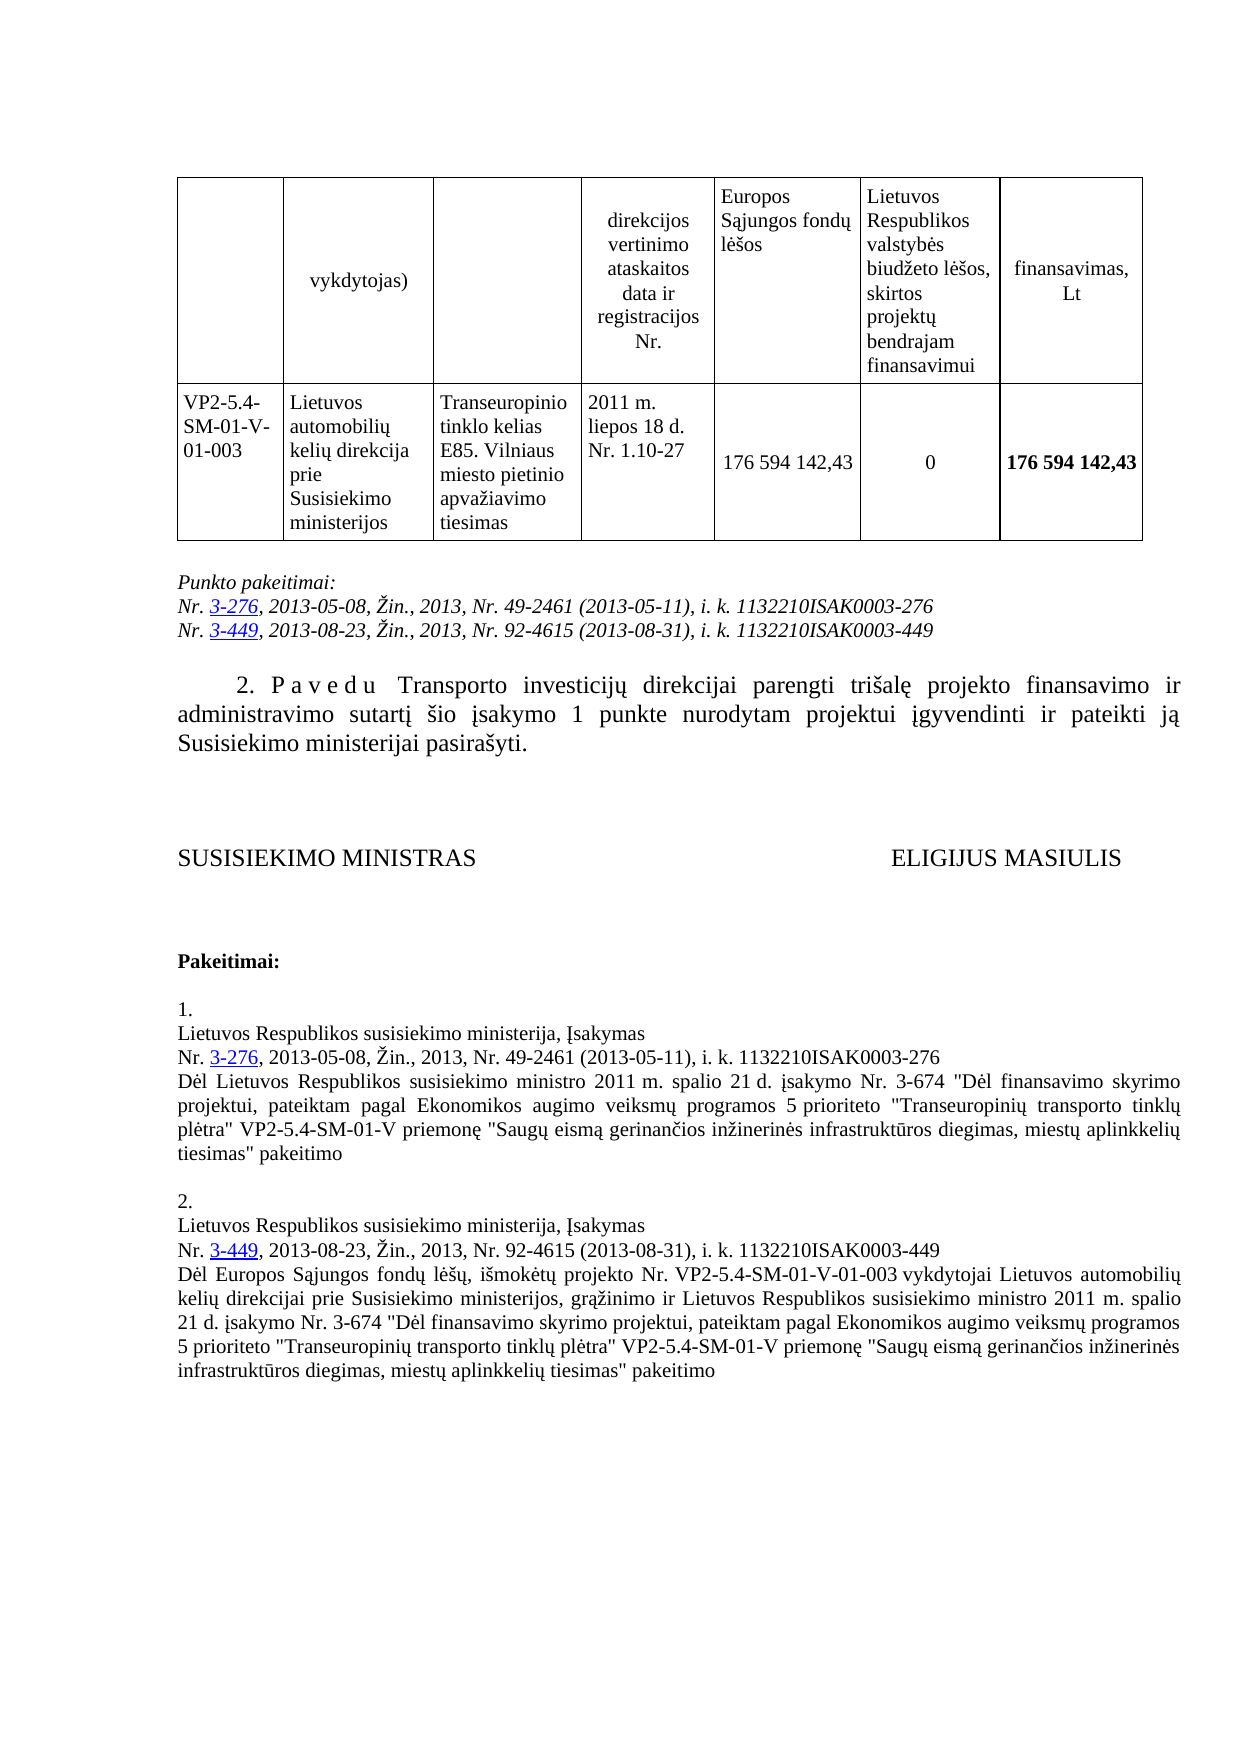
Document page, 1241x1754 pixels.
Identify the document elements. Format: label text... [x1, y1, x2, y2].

text Nr. 3-449, 2013-08-23, Žin., 2013, Nr. 92-4615 (2013-08-31), i. k. 1132210ISAK0003-449 [177, 618, 1181, 642]
table_cell 176 594 142,43 [1001, 384, 1142, 540]
text Dėl Europos Sąjungos fondų lėšų, išmokėtų projekto Nr. VP2-5.4-SM-01-V-01-003 vykdytojai Lietuvos automobilių kelių direkcijai prie Susisiekimo ministerijos, grąžinimo ir Lietuvos Respublikos susisiekimo ministro 2011 m. spalio 21 d. įsakymo Nr. 3-674 "Dėl finansavimo skyrimo projektui, pateiktam pagal Ekonomikos augimo veiksmų programos 5 prioriteto "Transeuropinių transporto tinklų plėtra" VP2-5.4-SM-01-V priemonę "Saugų eismą gerinančios inžinerinės infrastruktūros diegimas, miestų aplinkkelių tiesimas" pakeitimo [177, 1262, 1181, 1382]
table_cell VP2-5.4-SM-01-V-01-003 [178, 384, 283, 540]
text Nr. 3-276, 2013-05-08, Žin., 2013, Nr. 49-2461 (2013-05-11), i. k. 1132210ISAK0003-276 [177, 594, 1181, 618]
table_cell 2011 m. liepos 18 d. Nr. 1.10-27 [582, 384, 714, 540]
table_header direkcijos vertinimo ataskaitos data ir registracijos Nr. [582, 178, 714, 383]
table_cell Europos Sąjungos fondų lėšos [715, 178, 860, 383]
table_cell Lietuvos automobilių kelių direkcija prie Susisiekimo ministerijos [284, 384, 433, 540]
text 1. [177, 997, 1181, 1021]
text Punkto pakeitimai: [177, 570, 1181, 594]
text Dėl Lietuvos Respublikos susisiekimo ministro 2011 m. spalio 21 d. įsakymo Nr. 3-674 "Dėl finansavimo skyrimo projektui, pateiktam pagal Ekonomikos augimo veiksmų programos 5 prioriteto "Transeuropinių transporto tinklų plėtra" VP2-5.4-SM-01-V priemonę "Saugų eismą gerinančios inžinerinės infrastruktūros diegimas, miestų aplinkkelių tiesimas" pakeitimo [177, 1069, 1181, 1165]
text 2. [177, 1189, 1181, 1213]
text Susisiekimo ministras Eligijus Masiulis [177, 843, 1181, 872]
table_cell Transeuropinio tinklo kelias E85. Vilniaus miesto pietinio apvažiavimo tiesimas [434, 384, 581, 540]
text 2. Pavedu Transporto investicijų direkcijai parengti trišalę projekto finansavimo ir administravimo sutartį šio įsakymo 1 punkte nurodytam projektui įgyvendinti ir pateikti ją Susisiekimo ministerijai pasirašyti. [177, 671, 1181, 757]
text Pakeitimai: [177, 949, 1181, 973]
table_header [434, 178, 581, 383]
table_cell 176 594 142,43 [715, 384, 860, 540]
table_header finansavimas, Lt [1001, 178, 1142, 383]
table_cell 0 [861, 384, 999, 540]
text Lietuvos Respublikos susisiekimo ministerija, Įsakymas [177, 1021, 1181, 1045]
table_cell Lietuvos Respublikos valstybės biudžeto lėšos, skirtos projektų bendrajam finansavimui [861, 178, 999, 383]
table_header vykdytojas) [284, 178, 433, 383]
text Lietuvos Respublikos susisiekimo ministerija, Įsakymas [177, 1213, 1181, 1237]
text Nr. 3-276, 2013-05-08, Žin., 2013, Nr. 49-2461 (2013-05-11), i. k. 1132210ISAK0003-276 [177, 1045, 1181, 1069]
text Nr. 3-449, 2013-08-23, Žin., 2013, Nr. 92-4615 (2013-08-31), i. k. 1132210ISAK0003-449 [177, 1237, 1181, 1262]
table_header [178, 178, 283, 383]
